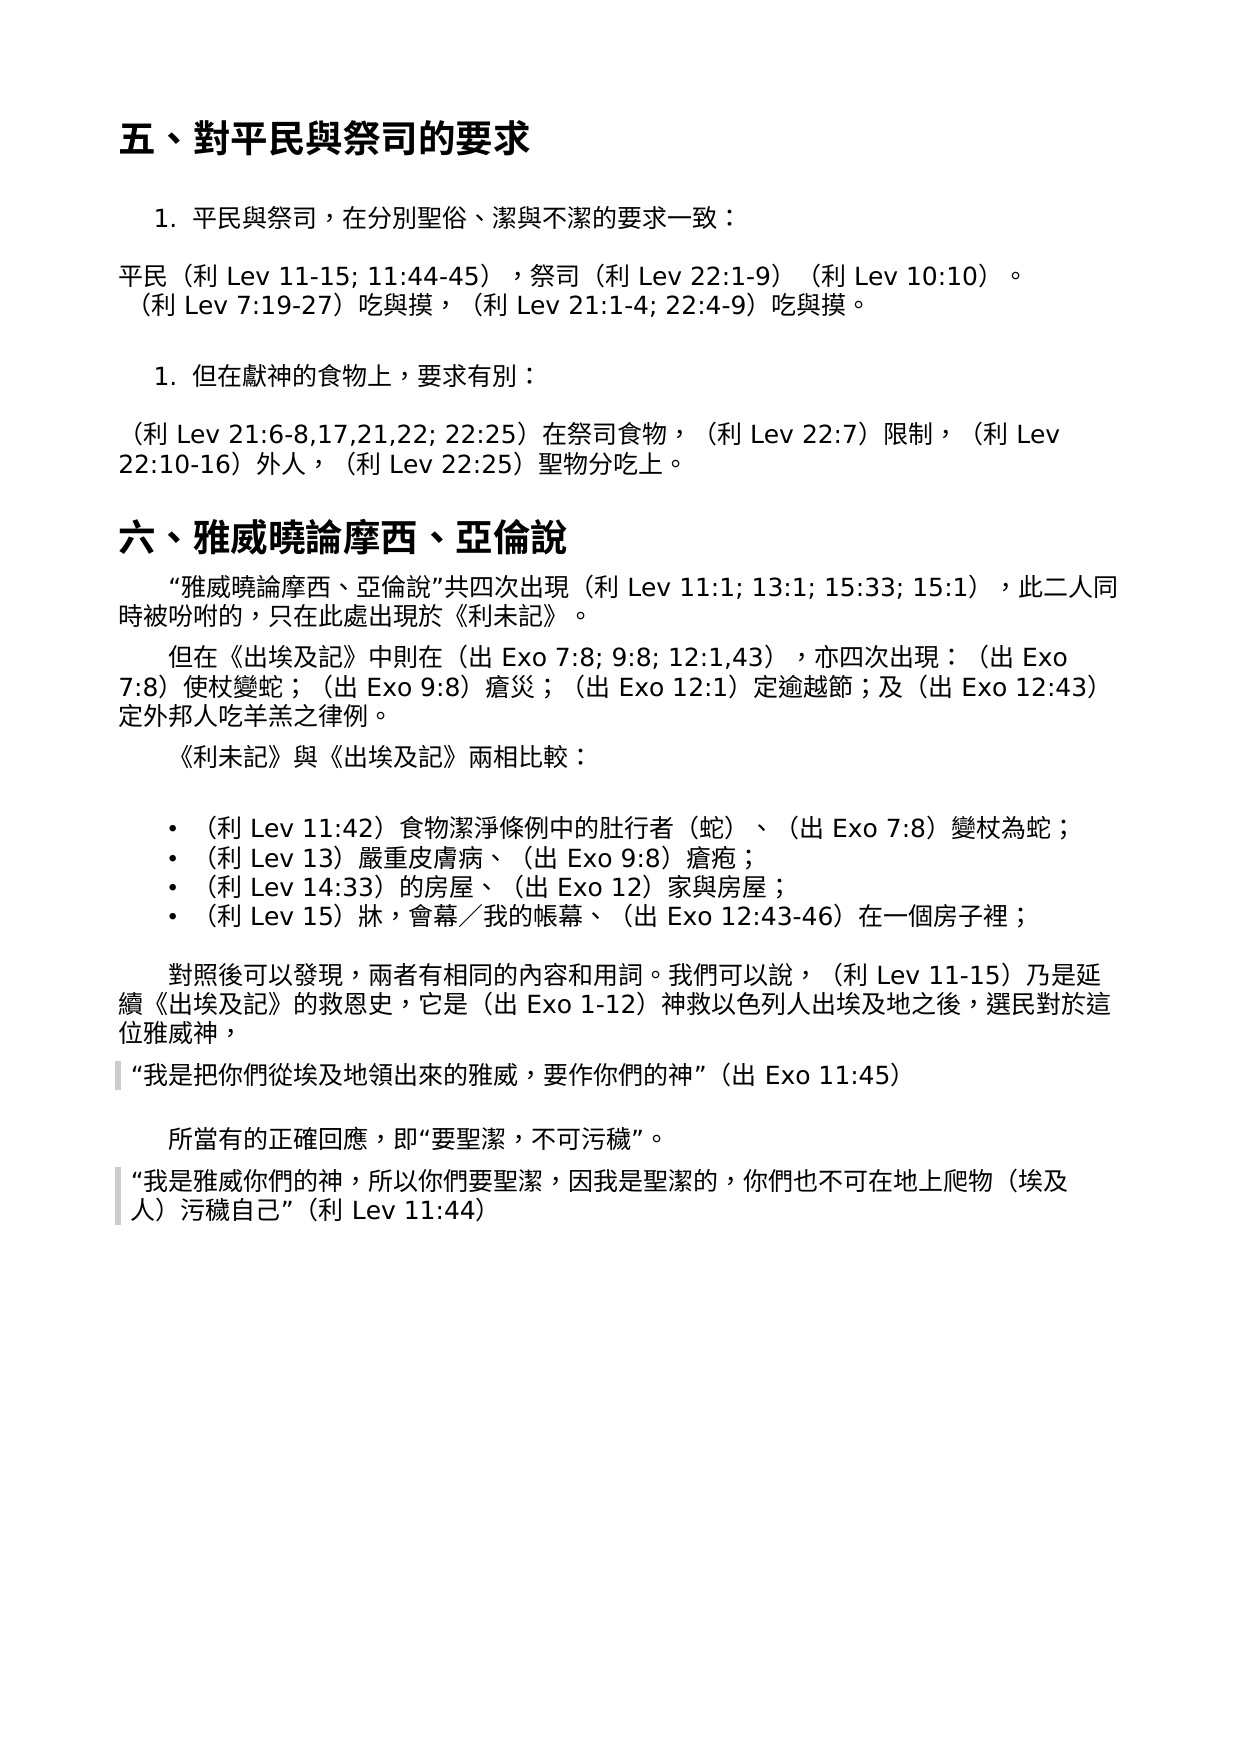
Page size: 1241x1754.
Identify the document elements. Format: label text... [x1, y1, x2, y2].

list （利 Lev 11:42）食物潔淨條例中的肚行者（蛇）、（出 Exo 7:8）變杖為蛇； [177, 815, 1122, 844]
text （利 Lev 21:6-8,17,21,22; 22:25）在祭司食物，（利 Lev 22:7）限制，（利 Lev 22:10-16）外人，（利 Lev 22:25）聖物分吃上。 [118, 421, 1122, 479]
list 平民與祭司，在分別聖俗、潔與不潔的要求一致： [177, 204, 1122, 262]
list （利 Lev 13）嚴重皮膚病、（出 Exo 9:8）瘡疱； [177, 844, 1122, 873]
text 平民（利 Lev 11-15; 11:44-45），祭司（利 Lev 22:1-9）（利 Lev 10:10）。 （利 Lev 7:19-27）吃與摸，（利 Lev 21:1-4; 22:4-9）吃與摸。 [118, 262, 1122, 320]
text 但在《出埃及記》中則在（出 Exo 7:8; 9:8; 12:1,43），亦四次出現：（出 Exo 7:8）使杖變蛇；（出 Exo 9:8）瘡災；（出 Exo 12:1）定逾越節；及（出 Exo 12:43）定外邦人吃羊羔之律例。 [118, 643, 1122, 731]
list 但在獻神的食物上，要求有別： [177, 362, 1122, 421]
list （利 Lev 15）牀，會幕／我的帳幕、（出 Exo 12:43-46）在一個房子裡； [177, 902, 1122, 931]
text 《利未記》與《出埃及記》兩相比較： [118, 743, 1122, 773]
table_header “我是雅威你們的神，所以你們要聖潔，因我是聖潔的，你們也不可在地上爬物（埃及人）污穢自己”（利 Lev 11:44） [121, 1167, 1122, 1225]
text 所當有的正確回應，即“要聖潔，不可污穢”。 [118, 1125, 1122, 1154]
subtitle 六、雅威曉論摩西、亞倫說 [118, 517, 1122, 560]
list （利 Lev 14:33）的房屋、（出 Exo 12）家與房屋； [177, 873, 1122, 902]
subtitle 五、對平民與祭司的要求 [118, 118, 1122, 162]
text “雅威曉論摩西、亞倫說”共四次出現（利 Lev 11:1; 13:1; 15:33; 15:1），此二人同時被吩咐的，只在此處出現於《利未記》。 [118, 573, 1122, 631]
text 對照後可以發現，兩者有相同的內容和用詞。我們可以說，（利 Lev 11-15）乃是延續《出埃及記》的救恩史，它是（出 Exo 1-12）神救以色列人出埃及地之後，選民對於這位雅威神， [118, 961, 1122, 1048]
table_header “我是把你們從埃及地領出來的雅威，要作你們的神”（出 Exo 11:45） [121, 1061, 1122, 1090]
